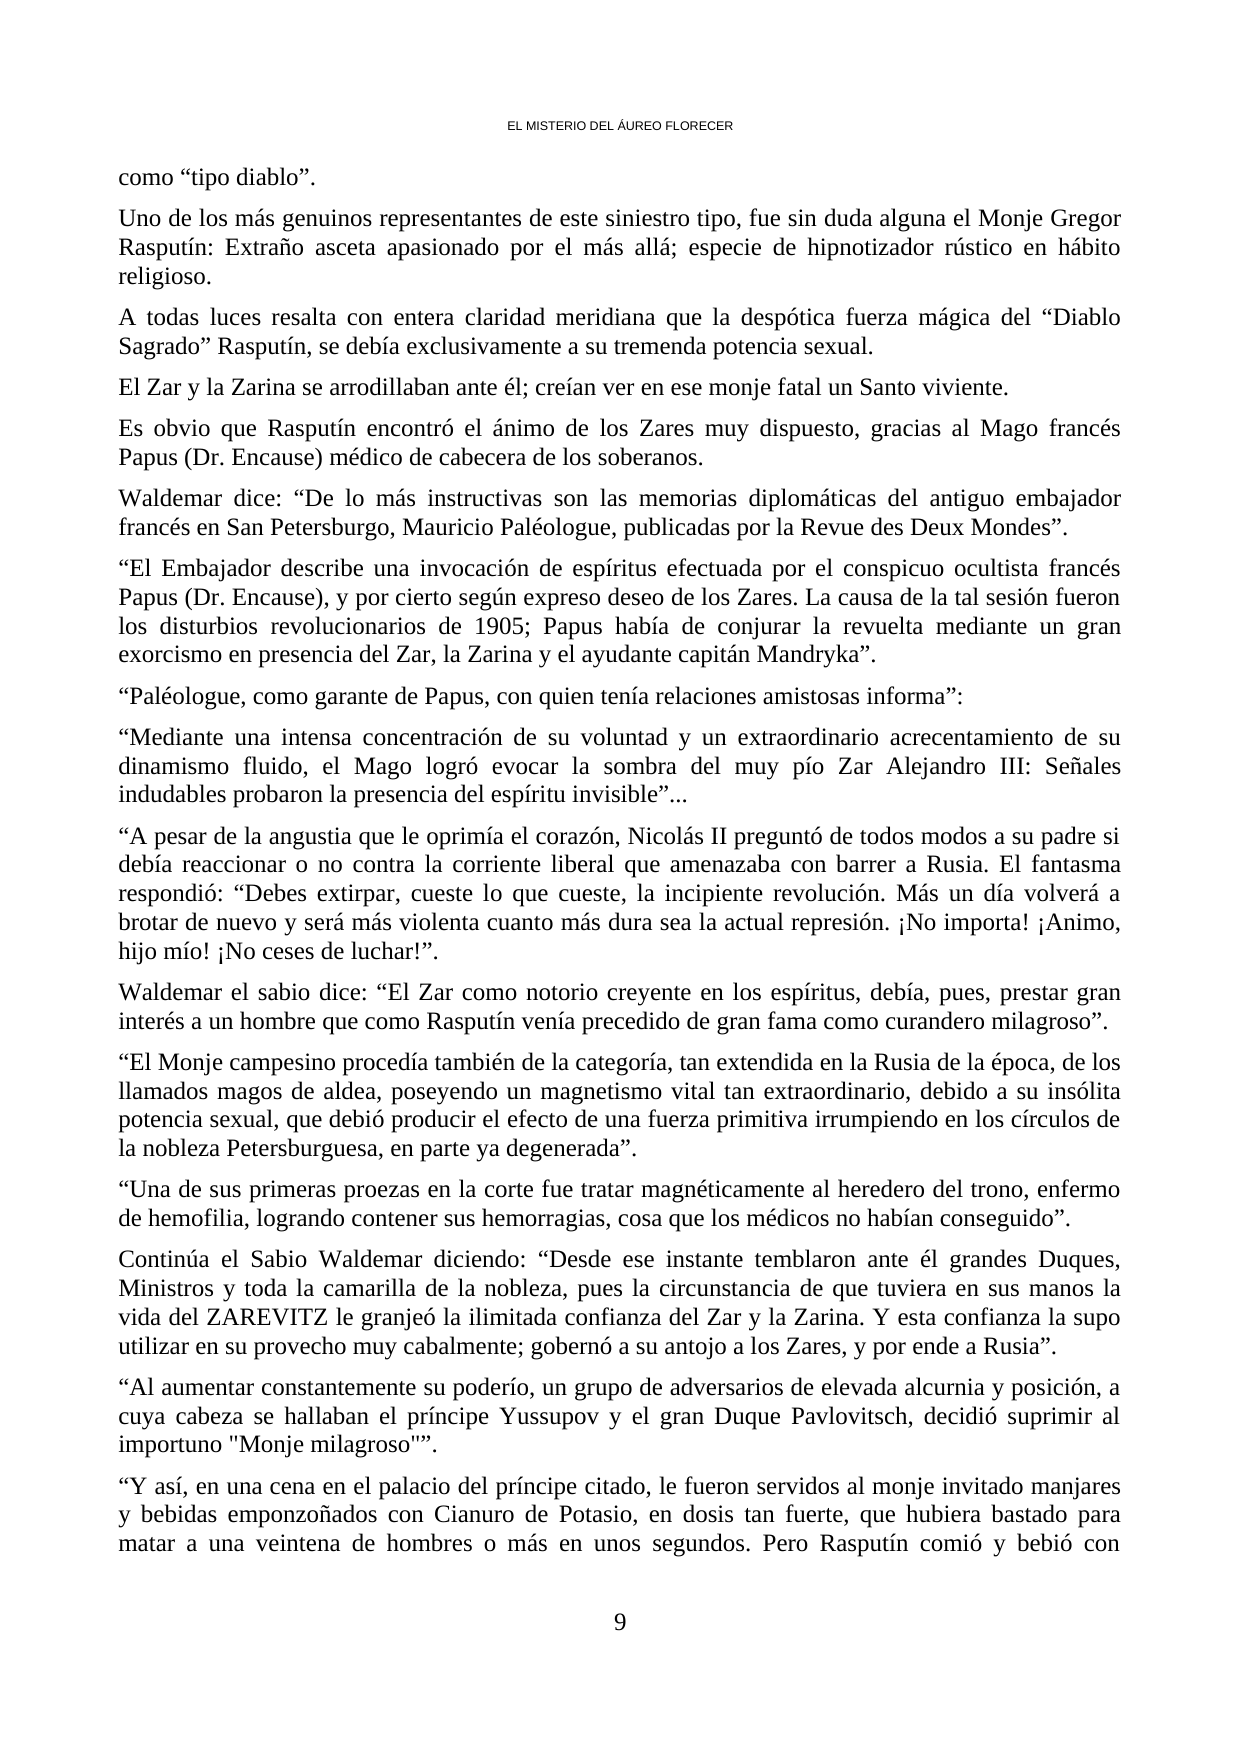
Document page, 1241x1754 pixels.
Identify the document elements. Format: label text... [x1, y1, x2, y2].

text como “tipo diablo”. [118, 162, 1122, 191]
text “Mediante una intensa concentración de su voluntad y un extraordinario acrecentamiento de su dinamismo fluido, el Mago logró evocar la sombra del muy pío Zar Alejandro III: Señales indudables probaron la presencia del espíritu invisible”... [118, 722, 1122, 808]
text Es obvio que Rasputín encontró el ánimo de los Zares muy dispuesto, gracias al Mago francés Papus (Dr. Encause) médico de cabecera de los soberanos. [118, 413, 1122, 471]
text A todas luces resalta con entera claridad meridiana que la despótica fuerza mágica del “Diablo Sagrado” Rasputín, se debía exclusivamente a su tremenda potencia sexual. [118, 302, 1122, 359]
text Waldemar el sabio dice: “El Zar como notorio creyente en los espíritus, debía, pues, prestar gran interés a un hombre que como Rasputín venía precedido de gran fama como curandero milagroso”. [118, 977, 1122, 1034]
text “Al aumentar constantemente su poderío, un grupo de adversarios de elevada alcurnia y posición, a cuya cabeza se hallaban el príncipe Yussupov y el gran Duque Pavlovitsch, decidió suprimir al importuno "Monje milagroso"”. [118, 1372, 1122, 1458]
text El Zar y la Zarina se arrodillaban ante él; creían ver en ese monje fatal un Santo viviente. [118, 372, 1122, 401]
text “Una de sus primeras proezas en la corte fue tratar magnéticamente al heredero del trono, enfermo de hemofilia, logrando contener sus hemorragias, cosa que los médicos no habían conseguido”. [118, 1174, 1122, 1232]
text “El Embajador describe una invocación de espíritus efectuada por el conspicuo ocultista francés Papus (Dr. Encause), y por cierto según expreso deseo de los Zares. La causa de la tal sesión fueron los disturbios revolucionarios de 1905; Papus había de conjurar la revuelta mediante un gran exorcismo en presencia del Zar, la Zarina y el ayudante capitán Mandryka”. [118, 553, 1122, 668]
text “Paléologue, como garante de Papus, con quien tenía relaciones amistosas informa”: [118, 681, 1122, 709]
text “A pesar de la angustia que le oprimía el corazón, Nicolás II preguntó de todos modos a su padre si debía reaccionar o no contra la corriente liberal que amenazaba con barrer a Rusia. El fantasma respondió: “Debes extirpar, cueste lo que cueste, la incipiente revolución. Más un día volverá a brotar de nuevo y será más violenta cuanto más dura sea la actual represión. ¡No importa! ¡Animo, hijo mío! ¡No ceses de luchar!”. [118, 821, 1122, 964]
text “Y así, en una cena en el palacio del príncipe citado, le fueron servidos al monje invitado manjares y bebidas emponzoñados con Cianuro de Potasio, en dosis tan fuerte, que hubiera bastado para matar a una veintena de hombres o más en unos segundos. Pero Rasputín comió y bebió con [118, 1471, 1122, 1557]
text Waldemar dice: “De lo más instructivas son las memorias diplomáticas del antiguo embajador francés en San Petersburgo, Mauricio Paléologue, publicadas por la Revue des Deux Mondes”. [118, 483, 1122, 541]
text Continúa el Sabio Waldemar diciendo: “Desde ese instante temblaron ante él grandes Duques, Ministros y toda la camarilla de la nobleza, pues la circunstancia de que tuviera en sus manos la vida del ZAREVITZ le granjeó la ilimitada confianza del Zar y la Zarina. Y esta confianza la supo utilizar en su provecho muy cabalmente; gobernó a su antojo a los Zares, y por ende a Rusia”. [118, 1244, 1122, 1359]
text “El Monje campesino procedía también de la categoría, tan extendida en la Rusia de la época, de los llamados magos de aldea, poseyendo un magnetismo vital tan extraordinario, debido a su insólita potencia sexual, que debió producir el efecto de una fuerza primitiva irrumpiendo en los círculos de la nobleza Petersburguesa, en parte ya degenerada”. [118, 1047, 1122, 1162]
text Uno de los más genuinos representantes de este siniestro tipo, fue sin duda alguna el Monje Gregor Rasputín: Extraño asceta apasionado por el más allá; especie de hipnotizador rústico en hábito religioso. [118, 203, 1122, 289]
